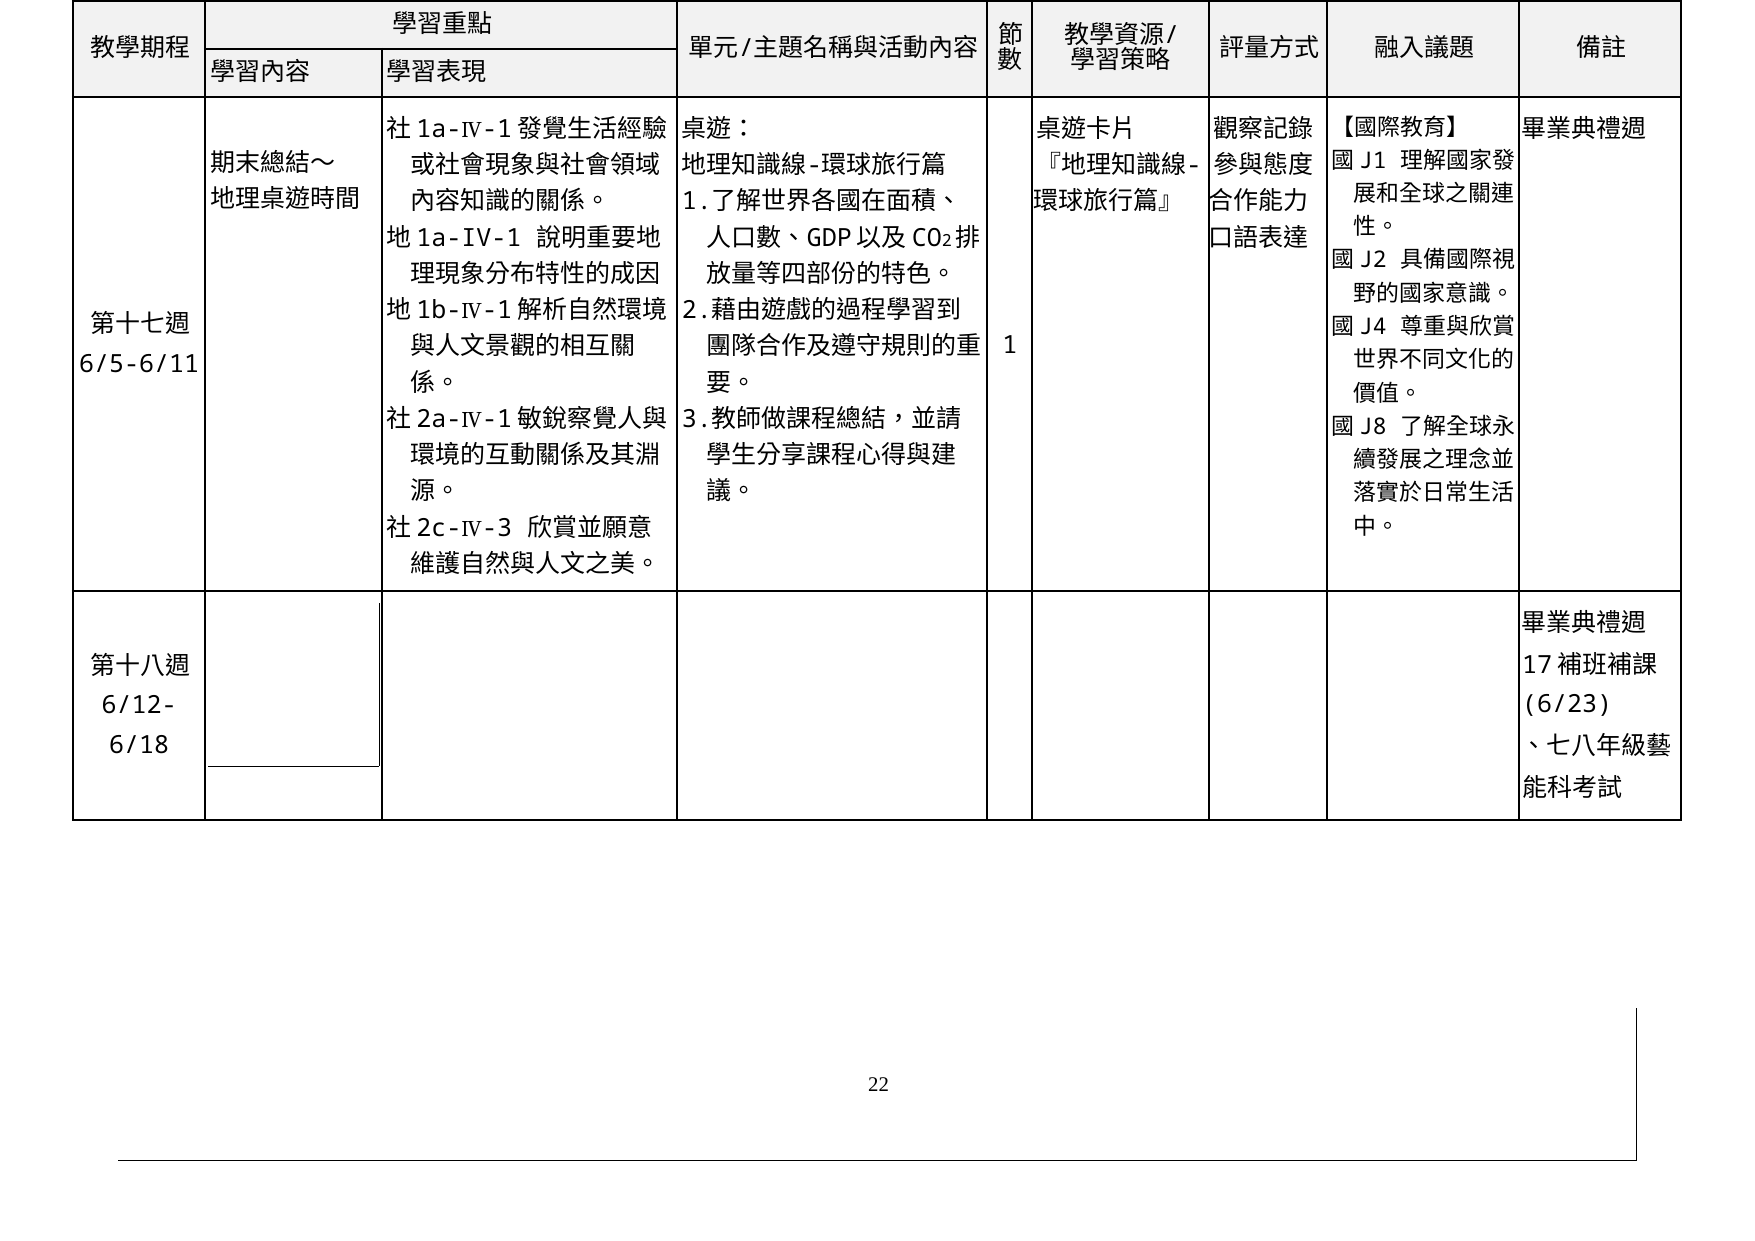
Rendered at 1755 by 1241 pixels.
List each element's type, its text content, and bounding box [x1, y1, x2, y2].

table_cell [1033, 592, 1208, 819]
table_header 節 數 [988, 2, 1031, 96]
table_cell 期末總結～ 地理桌遊時間 [206, 98, 381, 590]
table_header 教學資源/ 學習策略 [1033, 2, 1208, 96]
table_cell 第十八週6/12-6/18 [74, 592, 204, 819]
table_cell 第十七週6/5-6/11 [74, 98, 204, 590]
table_cell 學習表現 [383, 50, 676, 96]
table_header 教學期程 [74, 2, 204, 96]
table_header 備註 [1520, 2, 1680, 96]
table_cell 畢業典禮週 [1520, 98, 1680, 590]
table_header 單元/主題名稱與活動內容 [678, 2, 986, 96]
table_cell 桌遊卡片 『地理知識線-環球旅行篇』 [1033, 98, 1208, 590]
table_cell [678, 592, 986, 819]
table_cell 【國際教育】 國J1 理解國家發展和全球之關連性。 國J2 具備國際視野的國家意識。 國J4 尊重與欣賞世界不同文化的價值。 國J8 了解全球永續發展之理念並落實於日常生活中。 [1328, 98, 1518, 590]
table_cell 1 [988, 98, 1031, 590]
table_cell [988, 592, 1031, 819]
table_header 學習重點 [206, 2, 676, 48]
table_header 評量方式 [1210, 2, 1326, 96]
table_header 融入議題 [1328, 2, 1518, 96]
table_cell [206, 592, 381, 819]
table_cell 畢業典禮週 17補班補課(6/23) 、七八年級藝能科考試 [1520, 592, 1680, 819]
table_cell 桌遊： 地理知識線-環球旅行篇 1.了解世界各國在面積、人口數、GDP以及CO2排放量等四部份的特色。 2.藉由遊戲的過程學習到團隊合作及遵守規則的重要。 3.教師做課程總結，並請學生分享課程心得與建議。 [678, 98, 986, 590]
table_cell [383, 592, 676, 819]
table_cell [1328, 592, 1518, 819]
table_cell [1210, 592, 1326, 819]
table_cell 學習內容 [206, 50, 381, 96]
table_cell 觀察記錄 參與態度 合作能力 口語表達 [1210, 98, 1326, 590]
table_cell 社1a-Ⅳ-1發覺生活經驗或社會現象與社會領域內容知識的關係。 地1a-IV-1 說明重要地理現象分布特性的成因 地1b-Ⅳ-1解析自然環境與人文景觀的相互關係。 社2a-Ⅳ-1敏銳察覺人與環境的互動關係及其淵源。 社2c-Ⅳ-3 欣賞並願意維護自然與人文之美。 [383, 98, 676, 590]
